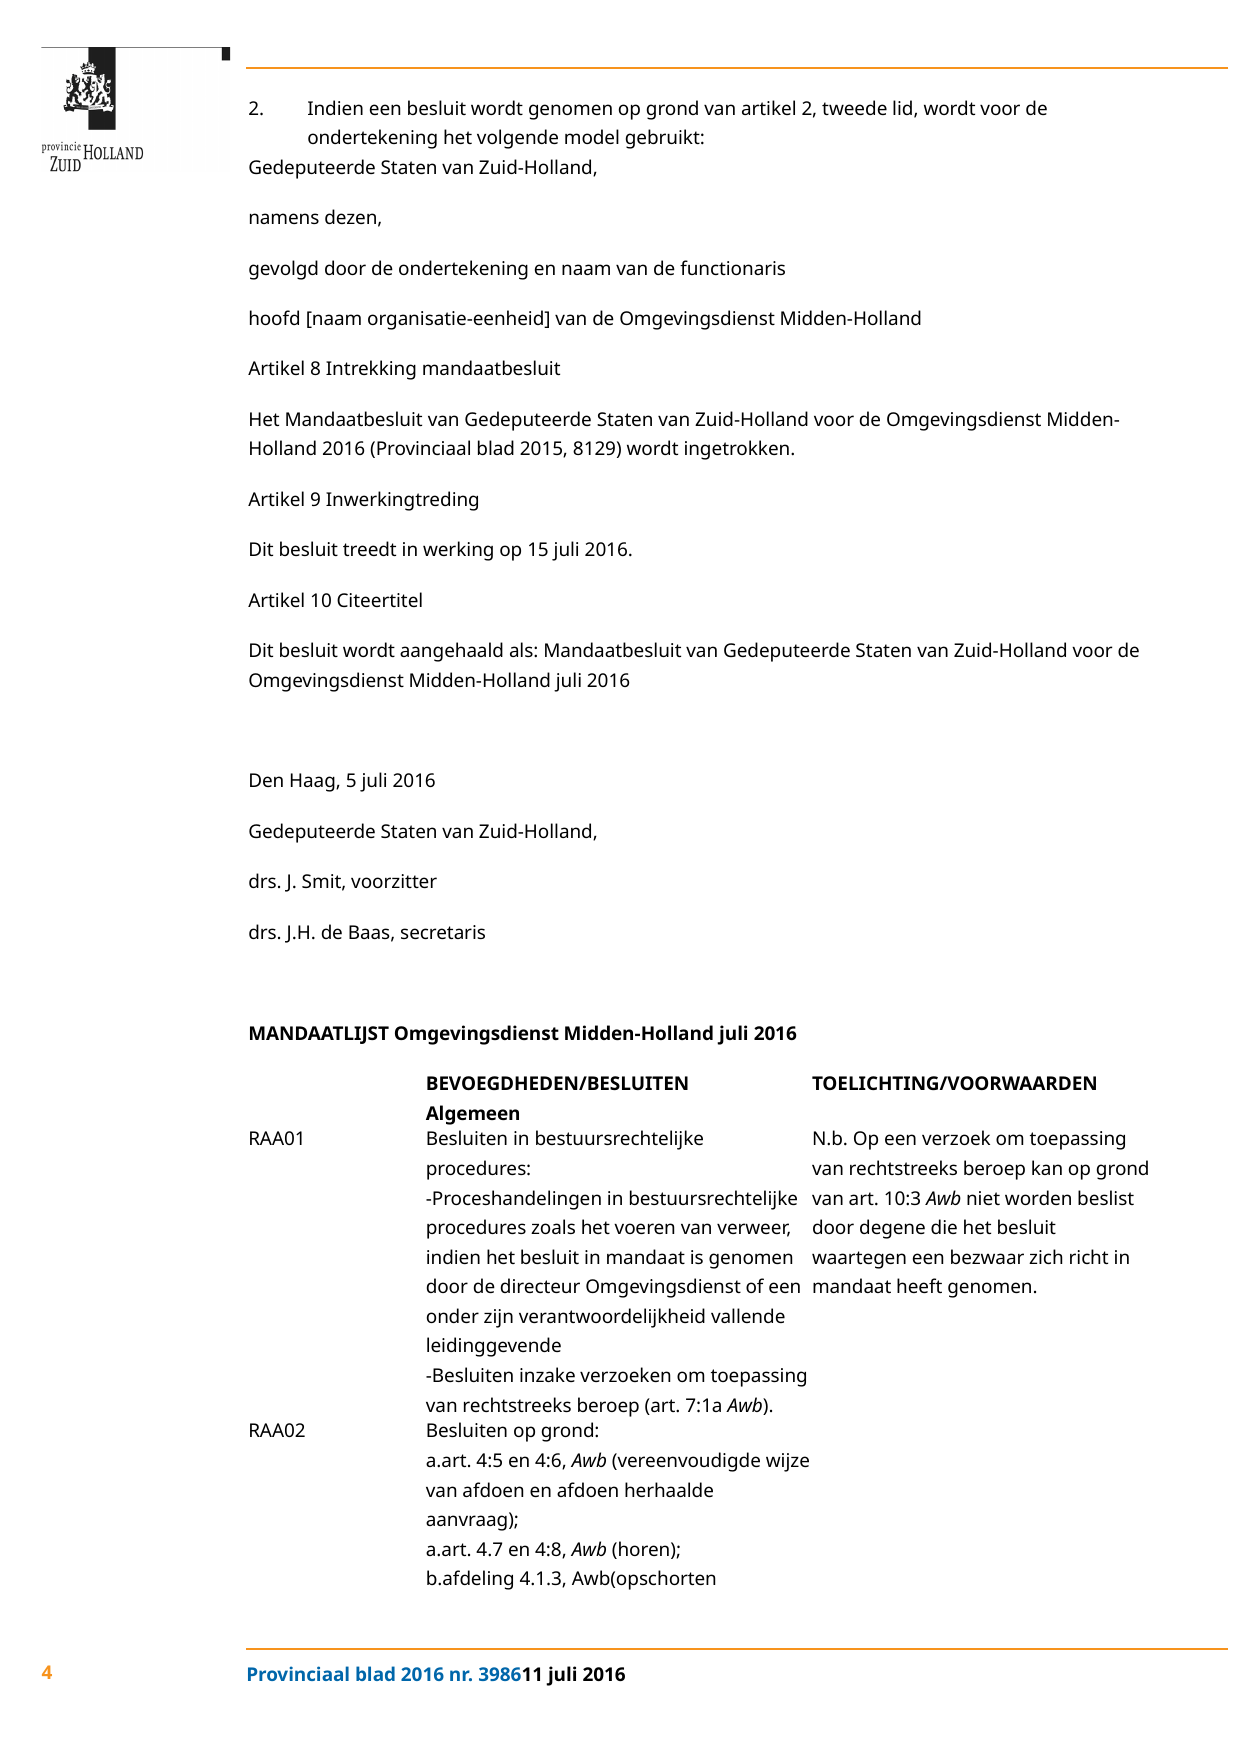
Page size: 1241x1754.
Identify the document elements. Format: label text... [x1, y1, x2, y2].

text Het Mandaatbesluit van Gedeputeerde Staten van Zuid-Holland voor de Omgevingsdienst Midden-Holland 2016 (Provinciaal blad 2015, 8129) wordt ingetrokken. [248, 406, 1152, 461]
table_cell Besluiten in bestuursrechtelijke procedures: -Proceshandelingen in bestuursrechtelijke procedures zoals het voeren van verweer, indien het besluit in mandaat is genomen door de directeur Omgevingsdienst of een onder zijn verantwoordelijkheid vallende leidinggevende -Besluiten inzake verzoeken om toepassing van rechtstreeks beroep (art. 7:1a Awb). [426, 1126, 812, 1418]
text hoofd [naam organisatie-eenheid] van de Omgevingsdienst Midden-Holland [248, 305, 1152, 331]
text Artikel 8 Intrekking mandaatbesluit [248, 356, 1152, 381]
table_cell RAA01 [248, 1126, 426, 1418]
text MANDAATLIJST Omgevingsdienst Midden-Holland juli 2016 [248, 1020, 1152, 1046]
table_header TOELICHTING/VOORWAARDEN [812, 1070, 1152, 1126]
text Dit besluit treedt in werking op 15 juli 2016. [248, 536, 1152, 562]
text Artikel 10 Citeertitel [248, 587, 1152, 613]
text Gedeputeerde Staten van Zuid-Holland, [248, 818, 1152, 844]
text Den Haag, 5 juli 2016 [248, 768, 1152, 793]
text Dit besluit wordt aangehaald als: Mandaatbesluit van Gedeputeerde Staten van Zuid-Holland voor de Omgevingsdienst Midden-Holland juli 2016 [248, 637, 1152, 693]
text Gedeputeerde Staten van Zuid-Holland, [248, 154, 1152, 180]
picture [41, 47, 231, 172]
text namens dezen, [248, 204, 1152, 230]
text drs. J. Smit, voorzitter [248, 868, 1152, 894]
table_cell Besluiten op grond: a.art. 4:5 en 4:6, Awb (vereenvoudigde wijze van afdoen en afdoen herhaalde aanvraag); a.art. 4.7 en 4:8, Awb (horen); b.afdeling 4.1.3, Awb(opschorten [426, 1418, 812, 1591]
table_header [248, 1070, 426, 1126]
text Artikel 9 Inwerkingtreding [248, 486, 1152, 512]
text gevolgd door de ondertekening en naam van de functionaris [248, 255, 1152, 281]
table_header BEVOEGDHEDEN/BESLUITEN Algemeen [426, 1070, 812, 1126]
text drs. J.H. de Baas, secretaris [248, 919, 1152, 945]
list Indien een besluit wordt genomen op grond van artikel 2, tweede lid, wordt voor de ondertekening het volgende model gebruikt: [248, 95, 1152, 150]
table_cell N.b. Op een verzoek om toepassing van rechtstreeks beroep kan op grond van art. 10:3 Awb niet worden beslist door degene die het besluit waartegen een bezwaar zich richt in mandaat heeft genomen. [812, 1126, 1152, 1418]
table_cell [812, 1418, 1152, 1591]
table_cell RAA02 [248, 1418, 426, 1591]
